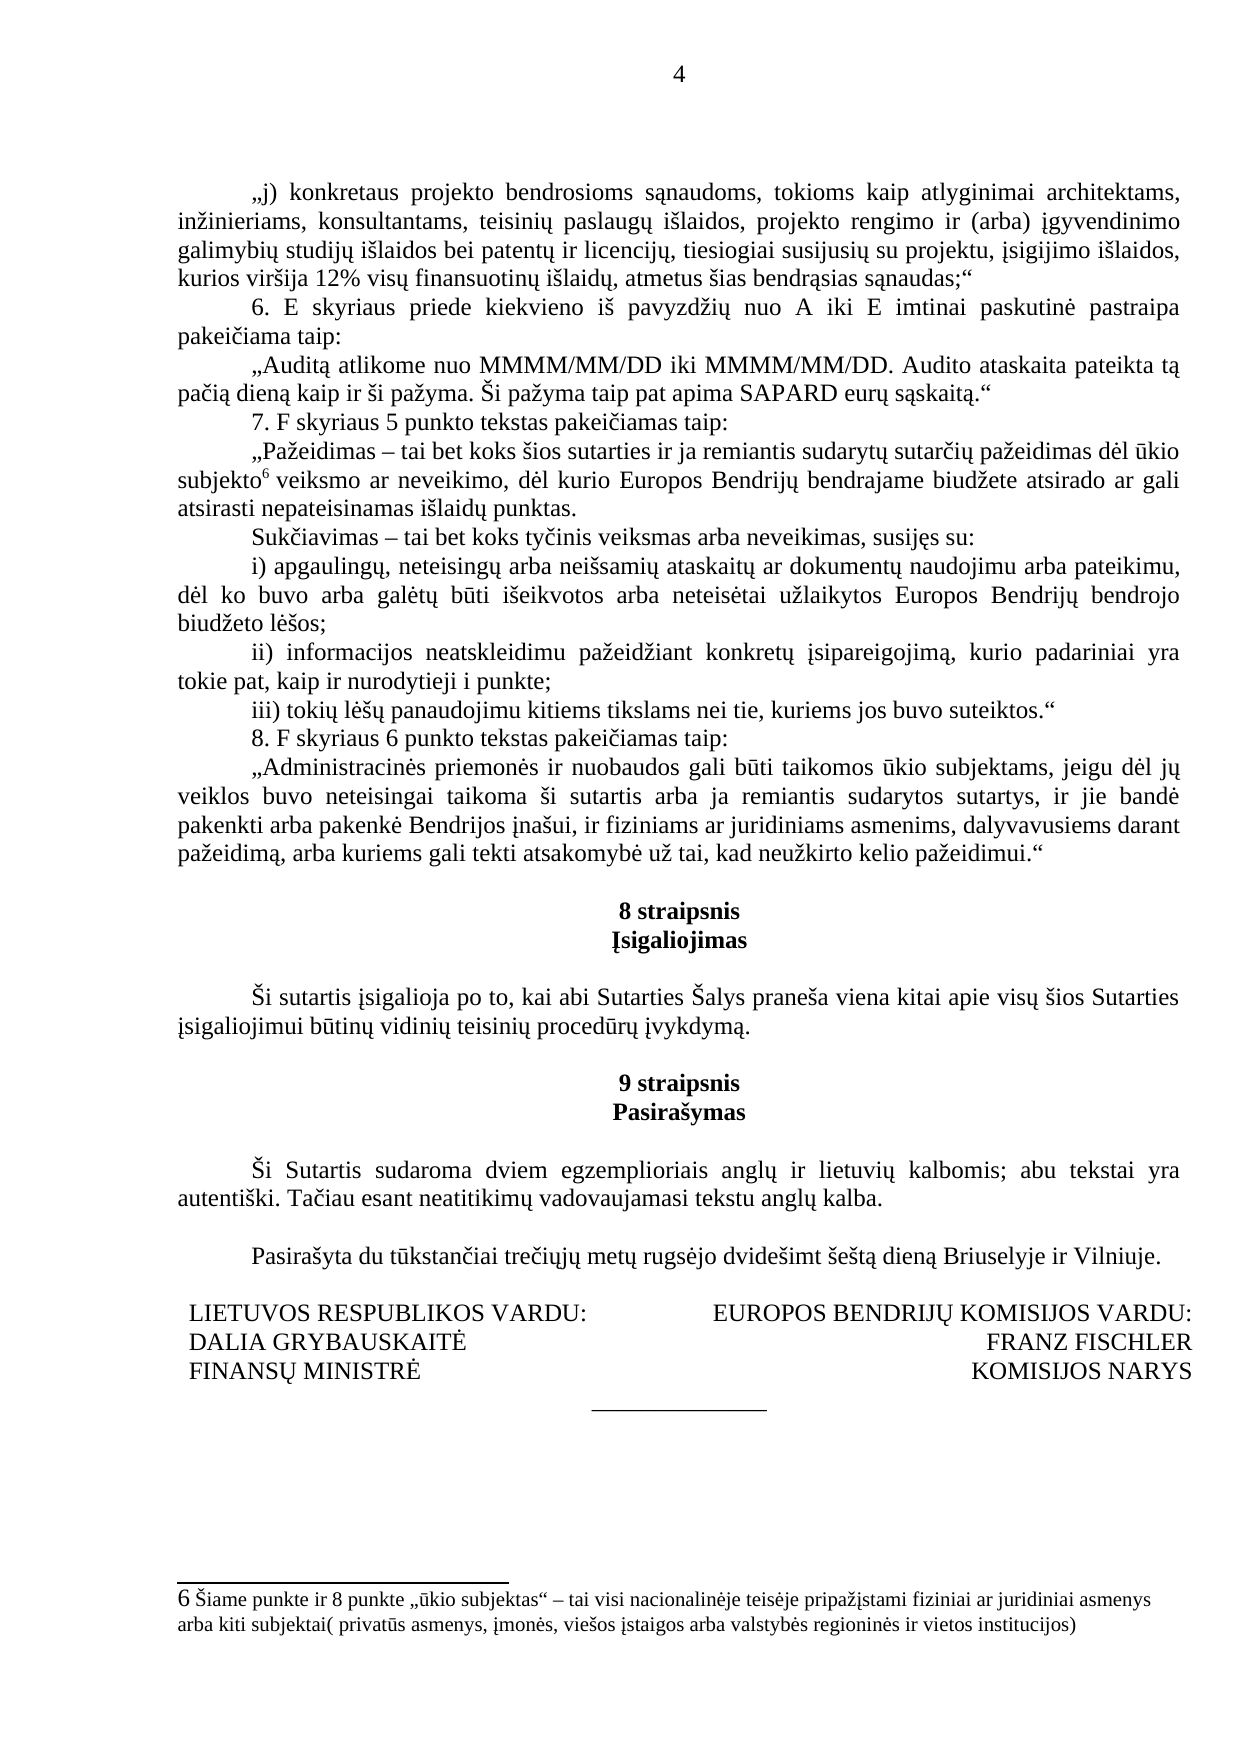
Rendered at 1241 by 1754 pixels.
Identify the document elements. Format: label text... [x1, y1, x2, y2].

table_cell DALIA GRYBAUSKAITĖ [177, 1327, 690, 1356]
text „Auditą atlikome nuo MMMM/MM/DD iki MMMM/MM/DD. Audito ataskaita pateikta tą pačią dieną kaip ir ši pažyma. Ši pažyma taip pat apima SAPARD eurų sąskaitą.“ [177, 350, 1181, 407]
text „j) konkretaus projekto bendrosioms sąnaudoms, tokioms kaip atlyginimai architektams, inžinieriams, konsultantams, teisinių paslaugų išlaidos, projekto rengimo ir (arba) įgyvendinimo galimybių studijų išlaidos bei patentų ir licencijų, tiesiogiai susijusių su projektu, įsigijimo išlaidos, kurios viršija 12% visų finansuotinų išlaidų, atmetus šias bendrąsias sąnaudas;“ [177, 177, 1181, 292]
text „Administracinės priemonės ir nuobaudos gali būti taikomos ūkio subjektams, jeigu dėl jų veiklos buvo neteisingai taikoma ši sutartis arba ja remiantis sudarytos sutartys, ir jie bandė pakenkti arba pakenkė Bendrijos įnašui, ir fiziniams ar juridiniams asmenims, dalyvavusiems darant pažeidimą, arba kuriems gali tekti atsakomybė už tai, kad neužkirto kelio pažeidimui.“ [177, 752, 1181, 867]
text i) apgaulingų, neteisingų arba neišsamių ataskaitų ar dokumentų naudojimu arba pateikimu, dėl ko buvo arba galėtų būti išeikvotos arba neteisėtai užlaikytos Europos Bendrijų bendrojo biudžeto lėšos; [177, 551, 1181, 637]
text 6. E skyriaus priede kiekvieno iš pavyzdžių nuo A iki E imtinai paskutinė pastraipa pakeičiama taip: [177, 292, 1181, 350]
table_cell FRANZ FISCHLER [690, 1327, 1204, 1356]
table_cell FINANSŲ MINISTRĖ [177, 1356, 690, 1385]
table_header LIETUVOS RESPUBLIKOS VARDU: [177, 1299, 690, 1327]
text Šiame punkte ir 8 punkte „ūkio subjektas“ – tai visi nacionalinėje teisėje pripažįstami fiziniai ar juridiniai asmenys arba kiti subjektai( privatūs asmenys, įmonės, viešos įstaigos arba valstybės regioninės ir vietos institucijos) [177, 1583, 1181, 1636]
text Sukčiavimas – tai bet koks tyčinis veiksmas arba neveikimas, susijęs su: [177, 522, 1181, 551]
text Įsigaliojimas [177, 925, 1181, 953]
text 8. F skyriaus 6 punkto tekstas pakeičiamas taip: [177, 723, 1181, 752]
text Ši Sutartis sudaroma dviem egzemplioriais anglų ir lietuvių kalbomis; abu tekstai yra autentiški. Tačiau esant neatitikimų vadovaujamasi tekstu anglų kalba. [177, 1155, 1181, 1212]
text iii) tokių lėšų panaudojimu kitiems tikslams nei tie, kuriems jos buvo suteiktos.“ [177, 695, 1181, 723]
text ii) informacijos neatskleidimu pažeidžiant konkretų įsipareigojimą, kurio padariniai yra tokie pat, kaip ir nurodytieji i punkte; [177, 637, 1181, 695]
text „Pažeidimas – tai bet koks šios sutarties ir ja remiantis sudarytų sutarčių pažeidimas dėl ūkio subjekto veiksmo ar neveikimo, dėl kurio Europos Bendrijų bendrajame biudžete atsirado ar gali atsirasti nepateisinamas išlaidų punktas. [177, 436, 1181, 522]
text Ši sutartis įsigalioja po to, kai abi Sutarties Šalys praneša viena kitai apie visų šios Sutarties įsigaliojimui būtinų vidinių teisinių procedūrų įvykdymą. [177, 982, 1181, 1040]
text Pasirašymas [177, 1097, 1181, 1126]
text Pasirašyta du tūkstančiai trečiųjų metų rugsėjo dvidešimt šeštą dieną Briuselyje ir Vilniuje. [177, 1241, 1181, 1270]
text 9 straipsnis [177, 1068, 1181, 1097]
text ______________ [177, 1385, 1181, 1413]
text 8 straipsnis [177, 896, 1181, 925]
table_cell KOMISIJOS NARYS [690, 1356, 1204, 1385]
table_header EUROPOS BENDRIJŲ KOMISIJOS VARDU: [690, 1299, 1204, 1327]
text 7. F skyriaus 5 punkto tekstas pakeičiamas taip: [177, 407, 1181, 436]
